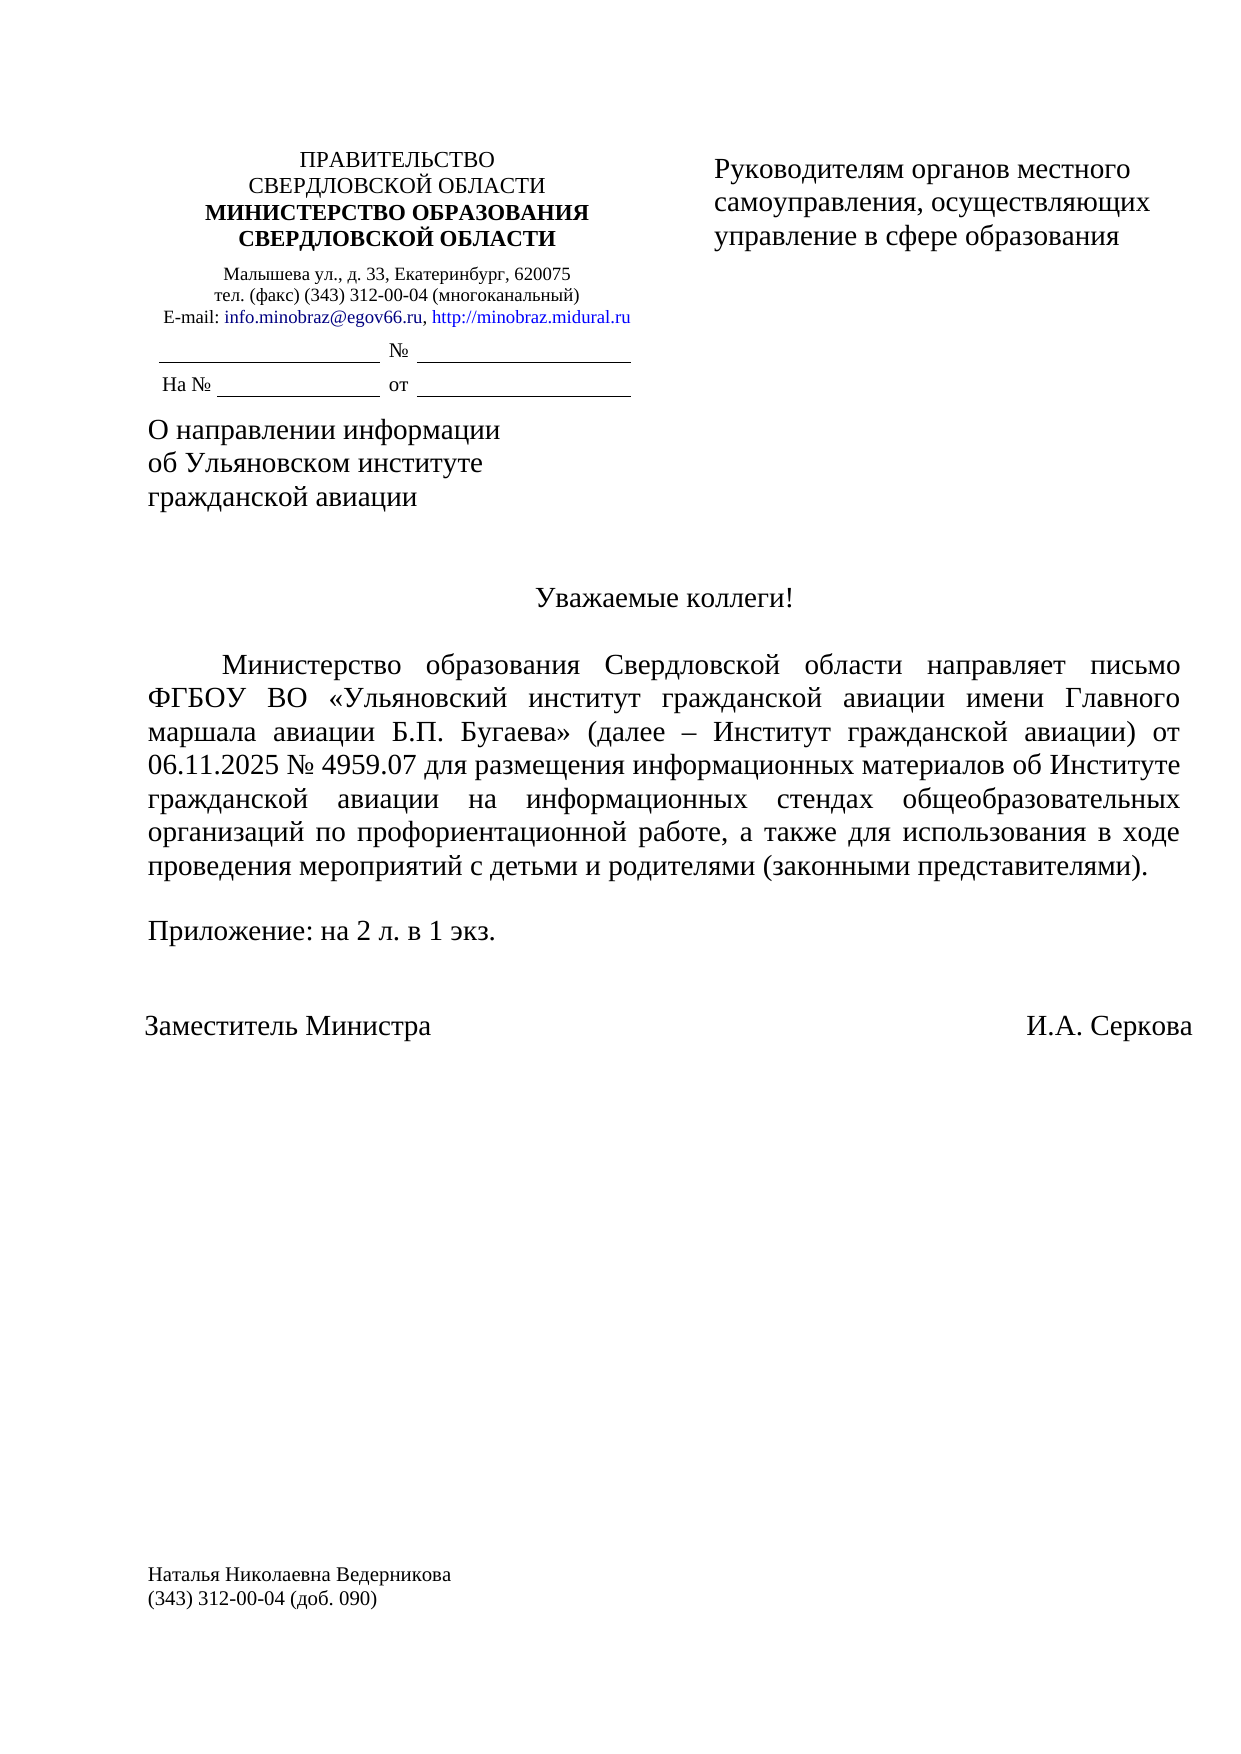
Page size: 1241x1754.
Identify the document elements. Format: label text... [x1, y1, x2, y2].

text (343) 312-00-04 (доб. 090) [148, 1586, 1181, 1610]
text Министерство образования Свердловской области направляет письмо ФГБОУ ВО «Ульяновский институт гражданской авиации имени Главного маршала авиации Б.П. Бугаева» (далее – Институт гражданской авиации) от 06.11.2025 № 4959.07 для размещения информационных материалов об Институте гражданской авиации на информационных стендах общеобразовательных организаций по профориентационной работе, а также для использования в ходе проведения мероприятий с детьми и родителями (законными представителями). [148, 647, 1181, 882]
table_header И.А. Серкова [844, 1009, 1193, 1042]
table_cell На № [159, 363, 217, 396]
table_cell [844, 1042, 1193, 1104]
table_header № [380, 327, 417, 362]
table_header Руководителям органов местного самоуправления, осуществляющих управление в сфере образования [703, 118, 1195, 412]
text об Ульяновском институте [148, 446, 1181, 479]
table_header ПРАВИТЕЛЬСТВО СВЕРДЛОВСКОЙ ОБЛАСТИ МИНИСТЕРСТВО ОБРАЗОВАНИЯ СВЕРДЛОВСКОЙ ОБЛАСТИ Малышева ул., д. 33, Екатеринбург, 620075 тел. (факс) (343) 312-00-04 (многоканальный) E-mail: info.minobraz@egov66.ru, http://minobraz.midural.ru [148, 118, 646, 412]
text Наталья Николаевна Ведерникова [148, 1562, 1181, 1586]
table_cell %SIGN_STAMP% [509, 1042, 844, 1104]
table_cell от [380, 362, 417, 396]
table_cell [133, 1042, 508, 1104]
table_cell [217, 363, 380, 396]
text Уважаемые коллеги! [148, 580, 1181, 613]
table_cell [417, 363, 631, 396]
table_header [646, 118, 703, 412]
table_header %REG_DATE% [159, 327, 380, 362]
table_header %REG_NUM% [417, 327, 631, 362]
text О направлении информации [148, 412, 1181, 446]
text гражданской авиации [148, 479, 1181, 513]
table_header [509, 1009, 844, 1042]
text Приложение: на 2 л. в 1 экз. [148, 913, 1181, 946]
table_header Заместитель Министра [133, 1009, 508, 1042]
